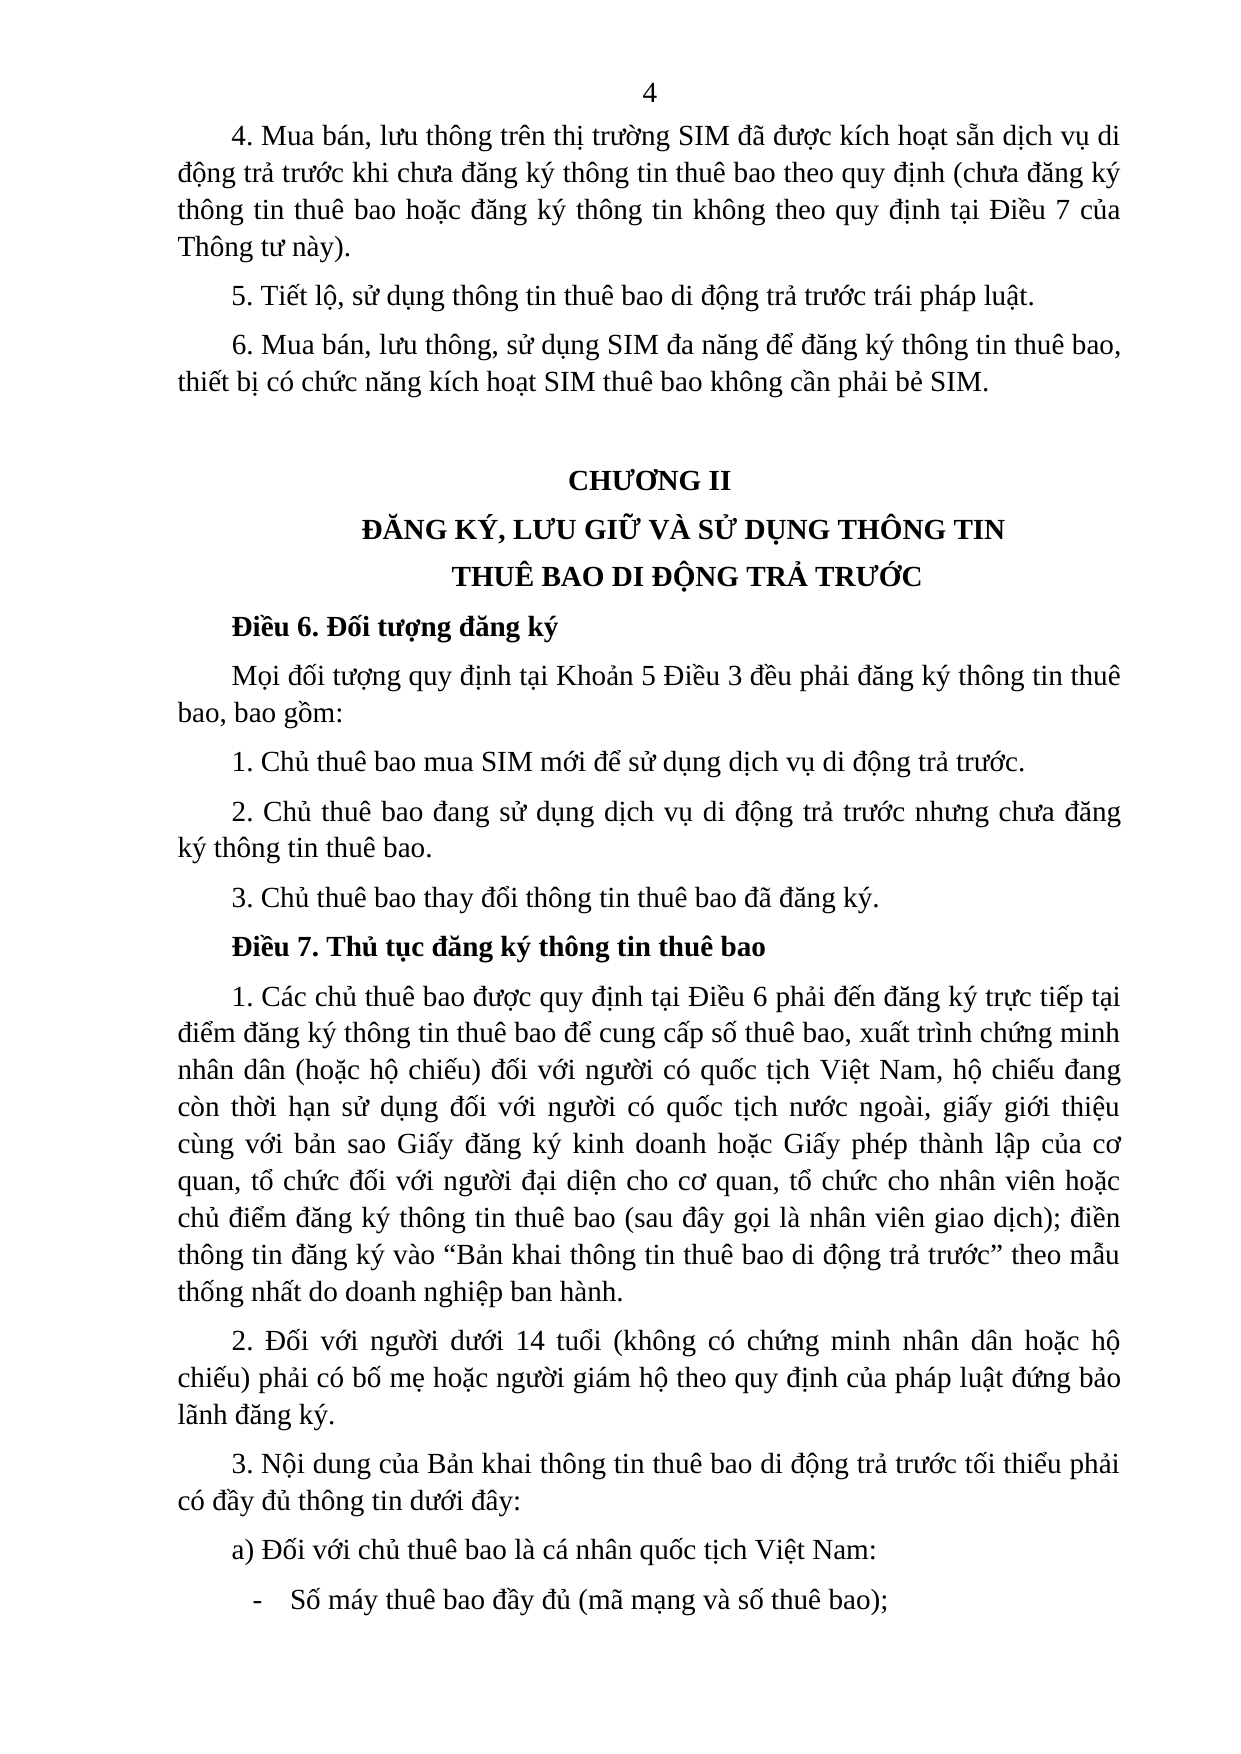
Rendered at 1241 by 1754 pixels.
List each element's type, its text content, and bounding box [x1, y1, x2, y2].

text 6. Mua bán, lưu thông, sử dụng SIM đa năng để đăng ký thông tin thuê bao, thiết bị có chức năng kích hoạt SIM thuê bao không cần phải bẻ SIM. [177, 327, 1122, 398]
text CHƯƠNG II [177, 463, 1122, 497]
text 4. Mua bán, lưu thông trên thị trường SIM đã được kích hoạt sẵn dịch vụ di động trả trước khi chưa đăng ký thông tin thuê bao theo quy định (chưa đăng ký thông tin thuê bao hoặc đăng ký thông tin không theo quy định tại Điều 7 của Thông tư này). [177, 118, 1122, 262]
subtitle THUÊ BAO DI ĐỘNG TRẢ TRƯỚC [177, 559, 1122, 593]
text 3. Chủ thuê bao thay đổi thông tin thuê bao đã đăng ký. [177, 880, 1122, 913]
text a) Đối với chủ thuê bao là cá nhân quốc tịch Việt Nam: [177, 1532, 1122, 1566]
text Mọi đối tượng quy định tại Khoản 5 Điều 3 đều phải đăng ký thông tin thuê bao, bao gồm: [177, 658, 1122, 728]
text 5. Tiết lộ, sử dụng thông tin thuê bao di động trả trước trái pháp luật. [177, 278, 1122, 312]
text 2. Đối với người dưới 14 tuổi (không có chứng minh nhân dân hoặc hộ chiếu) phải có bố mẹ hoặc người giám hộ theo quy định của pháp luật đứng bảo lãnh đăng ký. [177, 1323, 1122, 1430]
text Điều 7. Thủ tục đăng ký thông tin thuê bao [177, 929, 1122, 963]
text 1. Chủ thuê bao mua SIM mới để sử dụng dịch vụ di động trả trước. [177, 744, 1122, 778]
text 1. Các chủ thuê bao được quy định tại Điều 6 phải đến đăng ký trực tiếp tại điểm đăng ký thông tin thuê bao để cung cấp số thuê bao, xuất trình chứng minh nhân dân (hoặc hộ chiếu) đối với người có quốc tịch Việt Nam, hộ chiếu đang còn thời hạn sử dụng đối với người có quốc tịch nước ngoài, giấy giới thiệu cùng với bản sao Giấy đăng ký kinh doanh hoặc Giấy phép thành lập của cơ quan, tổ chức đối với người đại diện cho cơ quan, tổ chức cho nhân viên hoặc chủ điểm đăng ký thông tin thuê bao (sau đây gọi là nhân viên giao dịch); điền thông tin đăng ký vào “Bản khai thông tin thuê bao di động trả trước” theo mẫu thống nhất do doanh nghiệp ban hành. [177, 979, 1122, 1307]
text Điều 6. Đối tượng đăng ký [177, 609, 1122, 642]
text 3. Nội dung của Bản khai thông tin thuê bao di động trả trước tối thiểu phải có đầy đủ thông tin dưới đây: [177, 1446, 1122, 1517]
subtitle ĐĂNG KÝ, LƯU GIỮ VÀ SỬ DỤNG THÔNG TIN [177, 512, 1122, 546]
list Số máy thuê bao đầy đủ (mã mạng và số thuê bao); [252, 1582, 1122, 1615]
text 2. Chủ thuê bao đang sử dụng dịch vụ di động trả trước nhưng chưa đăng ký thông tin thuê bao. [177, 794, 1122, 864]
